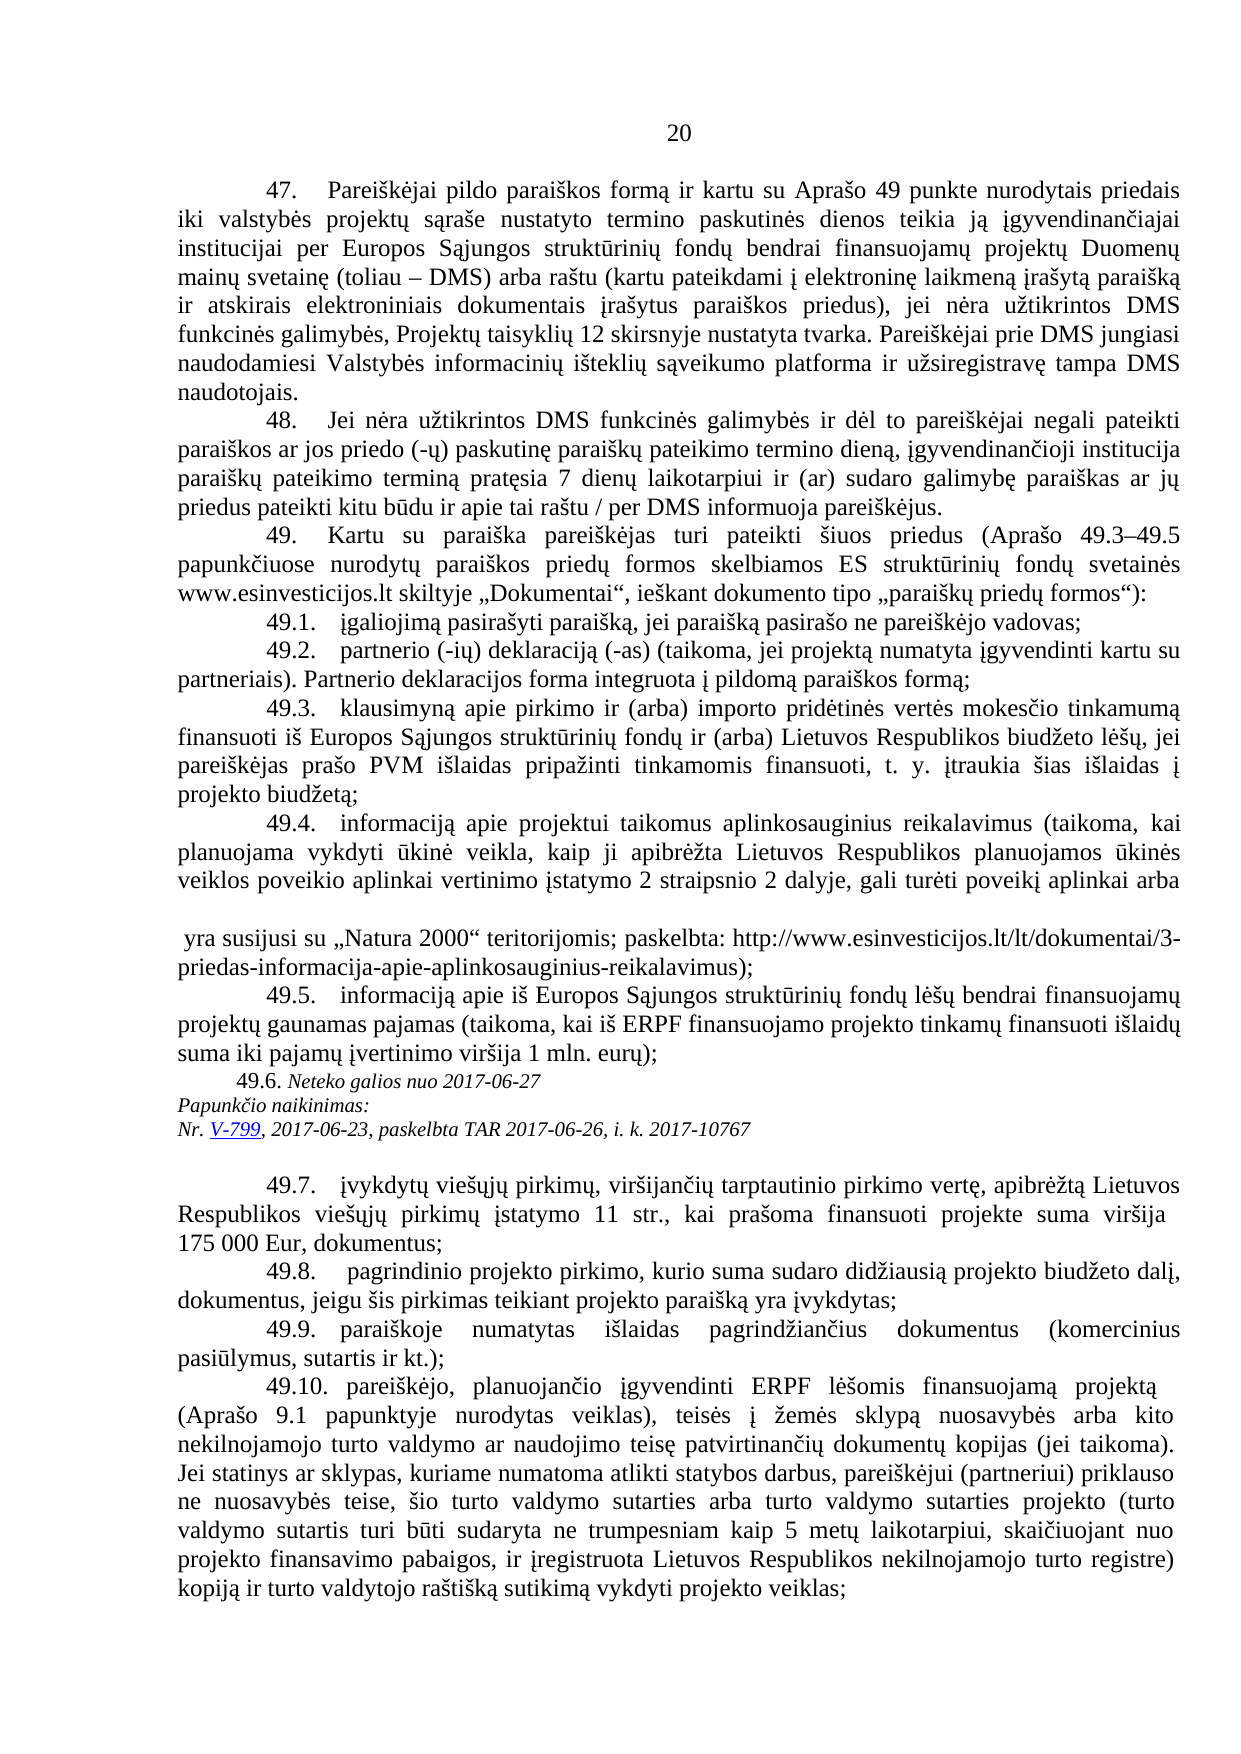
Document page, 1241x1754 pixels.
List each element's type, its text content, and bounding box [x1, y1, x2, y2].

text 49.7. įvykdytų viešųjų pirkimų, viršijančių tarptautinio pirkimo vertę, apibrėžtą Lietuvos Respublikos viešųjų pirkimų įstatymo 11 str., kai prašoma finansuoti projekte suma viršija 175 000 Eur, dokumentus; [177, 1170, 1181, 1256]
text Papunkčio naikinimas: [177, 1093, 1181, 1117]
text 49.5. informaciją apie iš Europos Sąjungos struktūrinių fondų lėšų bendrai finansuojamų projektų gaunamas pajamas (taikoma, kai iš ERPF finansuojamo projekto tinkamų finansuoti išlaidų suma iki pajamų įvertinimo viršija 1 mln. eurų); [177, 981, 1181, 1067]
text 49.1. įgaliojimą pasirašyti paraišką, jei paraišką pasirašo ne pareiškėjo vadovas; [177, 607, 1181, 636]
text 49. Kartu su paraiška pareiškėjas turi pateikti šiuos priedus (Aprašo 49.3–49.5 papunkčiuose nurodytų paraiškos priedų formos skelbiamos ES struktūrinių fondų svetainės www.esinvesticijos.lt skiltyje „Dokumentai“, ieškant dokumento tipo „paraiškų priedų formos“): [177, 521, 1181, 607]
text 49.2. partnerio (-ių) deklaraciją (-as) (taikoma, jei projektą numatyta įgyvendinti kartu su partneriais). Partnerio deklaracijos forma integruota į pildomą paraiškos formą; [177, 636, 1181, 693]
text 47. Pareiškėjai pildo paraiškos formą ir kartu su Aprašo 49 punkte nurodytais priedais iki valstybės projektų sąraše nustatyto termino paskutinės dienos teikia ją įgyvendinančiajai institucijai per Europos Sąjungos struktūrinių fondų bendrai finansuojamų projektų Duomenų mainų svetainę (toliau – DMS) arba raštu (kartu pateikdami į elektroninę laikmeną įrašytą paraišką ir atskirais elektroniniais dokumentais įrašytus paraiškos priedus), jei nėra užtikrintos DMS funkcinės galimybės, Projektų taisyklių 12 skirsnyje nustatyta tvarka. Pareiškėjai prie DMS jungiasi naudodamiesi Valstybės informacinių išteklių sąveikumo platforma ir užsiregistravę tampa DMS naudotojais. [177, 176, 1181, 406]
text 49.9. paraiškoje numatytas išlaidas pagrindžiančius dokumentus (komercinius pasiūlymus, sutartis ir kt.); [177, 1314, 1181, 1371]
text 48. Jei nėra užtikrintos DMS funkcinės galimybės ir dėl to pareiškėjai negali pateikti paraiškos ar jos priedo (-ų) paskutinę paraiškų pateikimo termino dieną, įgyvendinančioji institucija paraiškų pateikimo terminą pratęsia 7 dienų laikotarpiui ir (ar) sudaro galimybę paraiškas ar jų priedus pateikti kitu būdu ir apie tai raštu / per DMS informuoja pareiškėjus. [177, 406, 1181, 521]
text 49.6. Neteko galios nuo 2017-06-27 [177, 1067, 1181, 1093]
text yra susijusi su „Natura 2000“ teritorijomis; paskelbta: http://www.esinvesticijos.lt/lt/dokumentai/3-priedas-informacija-apie-aplinkosauginius-reikalavimus); [177, 923, 1181, 981]
text Nr. V-799, 2017-06-23, paskelbta TAR 2017-06-26, i. k. 2017-10767 [177, 1117, 1181, 1141]
text 49.4. informaciją apie projektui taikomus aplinkosauginius reikalavimus (taikoma, kai planuojama vykdyti ūkinė veikla, kaip ji apibrėžta Lietuvos Respublikos planuojamos ūkinės veiklos poveikio aplinkai vertinimo įstatymo 2 straipsnio 2 dalyje, gali turėti poveikį aplinkai arba [177, 808, 1181, 923]
text 49.3. klausimyną apie pirkimo ir (arba) importo pridėtinės vertės mokesčio tinkamumą finansuoti iš Europos Sąjungos struktūrinių fondų ir (arba) Lietuvos Respublikos biudžeto lėšų, jei pareiškėjas prašo PVM išlaidas pripažinti tinkamomis finansuoti, t. y. įtraukia šias išlaidas į projekto biudžetą; [177, 693, 1181, 808]
text 49.8. pagrindinio projekto pirkimo, kurio suma sudaro didžiausią projekto biudžeto dalį, dokumentus, jeigu šis pirkimas teikiant projekto paraišką yra įvykdytas; [177, 1256, 1181, 1314]
text 49.10. pareiškėjo, planuojančio įgyvendinti ERPF lėšomis finansuojamą projektą (Aprašo 9.1 papunktyje nurodytas veiklas), teisės į žemės sklypą nuosavybės arba kito nekilnojamojo turto valdymo ar naudojimo teisę patvirtinančių dokumentų kopijas (jei taikoma). Jei statinys ar sklypas, kuriame numatoma atlikti statybos darbus, pareiškėjui (partneriui) priklauso ne nuosavybės teise, šio turto valdymo sutarties arba turto valdymo sutarties projekto (turto valdymo sutartis turi būti sudaryta ne trumpesniam kaip 5 metų laikotarpiui, skaičiuojant nuo projekto finansavimo pabaigos, ir įregistruota Lietuvos Respublikos nekilnojamojo turto registre) kopiją ir turto valdytojo raštišką sutikimą vykdyti projekto veiklas; [177, 1371, 1175, 1601]
